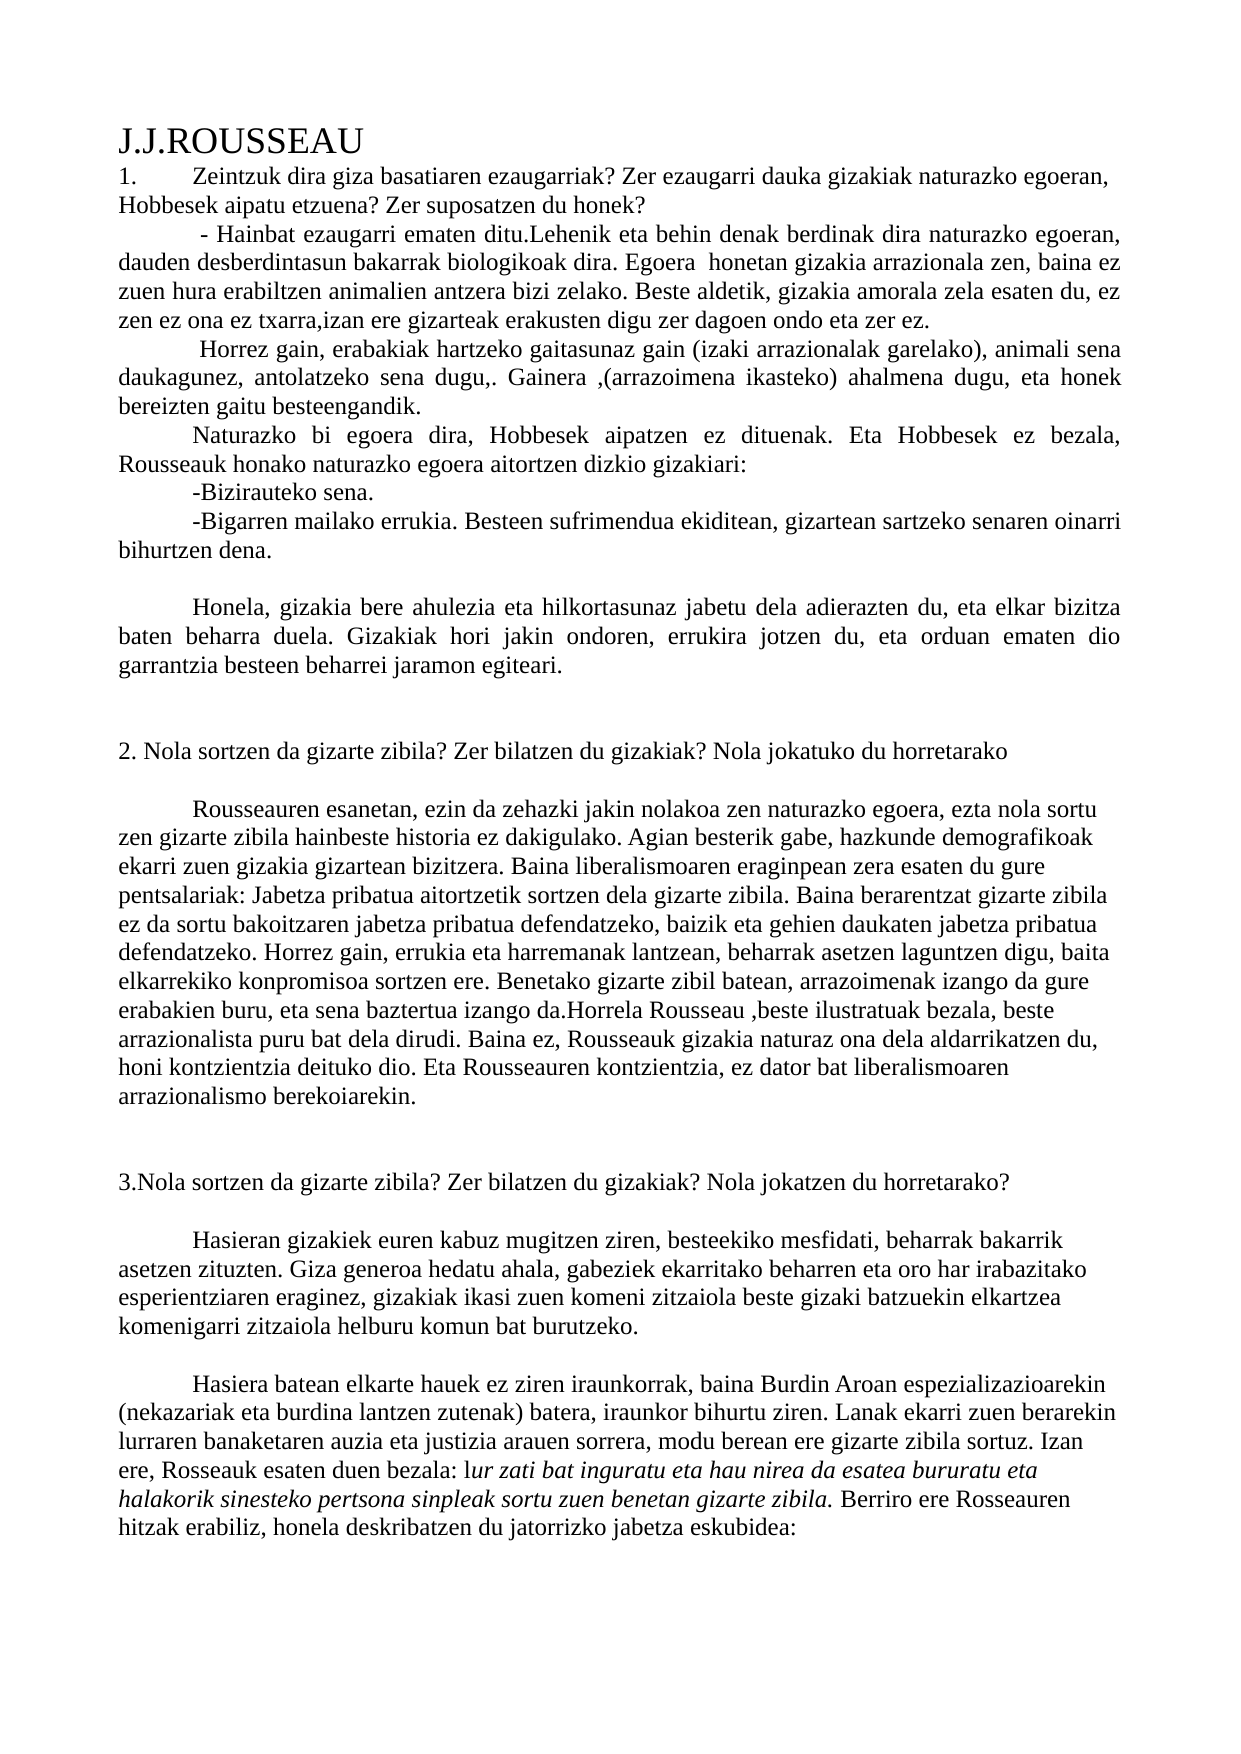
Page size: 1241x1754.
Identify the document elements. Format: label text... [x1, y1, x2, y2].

text -Bizirauteko sena. [118, 477, 1122, 506]
text - Hainbat ezaugarri ematen ditu.Lehenik eta behin denak berdinak dira naturazko egoeran, dauden desberdintasun bakarrak biologikoak dira. Egoera honetan gizakia arrazionala zen, baina ez zuen hura erabiltzen animalien antzera bizi zelako. Beste aldetik, gizakia amorala zela esaten du, ez zen ez ona ez txarra,izan ere gizarteak erakusten digu zer dagoen ondo eta zer ez. [118, 219, 1122, 334]
text Naturazko bi egoera dira, Hobbesek aipatzen ez dituenak. Eta Hobbesek ez bezala, Rousseauk honako naturazko egoera aitortzen dizkio gizakiari: [118, 420, 1122, 477]
text Rousseauren esanetan, ezin da zehazki jakin nolakoa zen naturazko egoera, ezta nola sortu zen gizarte zibila hainbeste historia ez dakigulako. Agian besterik gabe, hazkunde demografikoak ekarri zuen gizakia gizartean bizitzera. Baina liberalismoaren eraginpean zera esaten du gure pentsalariak: Jabetza pribatua aitortzetik sortzen dela gizarte zibila. Baina berarentzat gizarte zibila ez da sortu bakoitzaren jabetza pribatua defendatzeko, baizik eta gehien daukaten jabetza pribatua defendatzeko. Horrez gain, errukia eta harremanak lantzean, beharrak asetzen laguntzen digu, baita elkarrekiko konpromisoa sortzen ere. Benetako gizarte zibil batean, arrazoimenak izango da gure erabakien buru, eta sena baztertua izango da.Horrela Rousseau ,beste ilustratuak bezala, beste arrazionalista puru bat dela dirudi. Baina ez, Rousseauk gizakia naturaz ona dela aldarrikatzen du, honi kontzientzia deituko dio. Eta Rousseauren kontzientzia, ez dator bat liberalismoaren arrazionalismo berekoiarekin. [118, 794, 1122, 1110]
text -Bigarren mailako errukia. Besteen sufrimendua ekiditean, gizartean sartzeko senaren oinarri bihurtzen dena. [118, 506, 1122, 564]
text Hasiera batean elkarte hauek ez ziren iraunkorrak, baina Burdin Aroan espezializazioarekin (nekazariak eta burdina lantzen zutenak) batera, iraunkor bihurtu ziren. Lanak ekarri zuen berarekin lurraren banaketaren auzia eta justizia arauen sorrera, modu berean ere gizarte zibila sortuz. Izan ere, Rosseauk esaten duen bezala: lur zati bat inguratu eta hau nirea da esatea bururatu eta halakorik sinesteko pertsona sinpleak sortu zuen benetan gizarte zibila. Berriro ere Rosseauren hitzak erabiliz, honela deskribatzen du jatorrizko jabetza eskubidea: [118, 1369, 1122, 1541]
text 3.Nola sortzen da gizarte zibila? Zer bilatzen du gizakiak? Nola jokatzen du horretarako? [118, 1167, 1122, 1196]
list 2. Nola sortzen da gizarte zibila? Zer bilatzen du gizakiak? Nola jokatuko du horretarako [118, 736, 1122, 765]
text 1. Zeintzuk dira giza basatiaren ezaugarriak? Zer ezaugarri dauka gizakiak naturazko egoeran, Hobbesek aipatu etzuena? Zer suposatzen du honek? [118, 161, 1122, 219]
text J.J.ROUSSEAU [118, 118, 1122, 161]
text Horrez gain, erabakiak hartzeko gaitasunaz gain (izaki arrazionalak garelako), animali sena daukagunez, antolatzeko sena dugu,. Gainera ,(arrazoimena ikasteko) ahalmena dugu, eta honek bereizten gaitu besteengandik. [118, 334, 1122, 420]
text Honela, gizakia bere ahulezia eta hilkortasunaz jabetu dela adierazten du, eta elkar bizitza baten beharra duela. Gizakiak hori jakin ondoren, errukira jotzen du, eta orduan ematen dio garrantzia besteen beharrei jaramon egiteari. [118, 592, 1122, 679]
text Hasieran gizakiek euren kabuz mugitzen ziren, besteekiko mesfidati, beharrak bakarrik asetzen zituzten. Giza generoa hedatu ahala, gabeziek ekarritako beharren eta oro har irabazitako esperientziaren eraginez, gizakiak ikasi zuen komeni zitzaiola beste gizaki batzuekin elkartzea komenigarri zitzaiola helburu komun bat burutzeko. [118, 1225, 1122, 1340]
